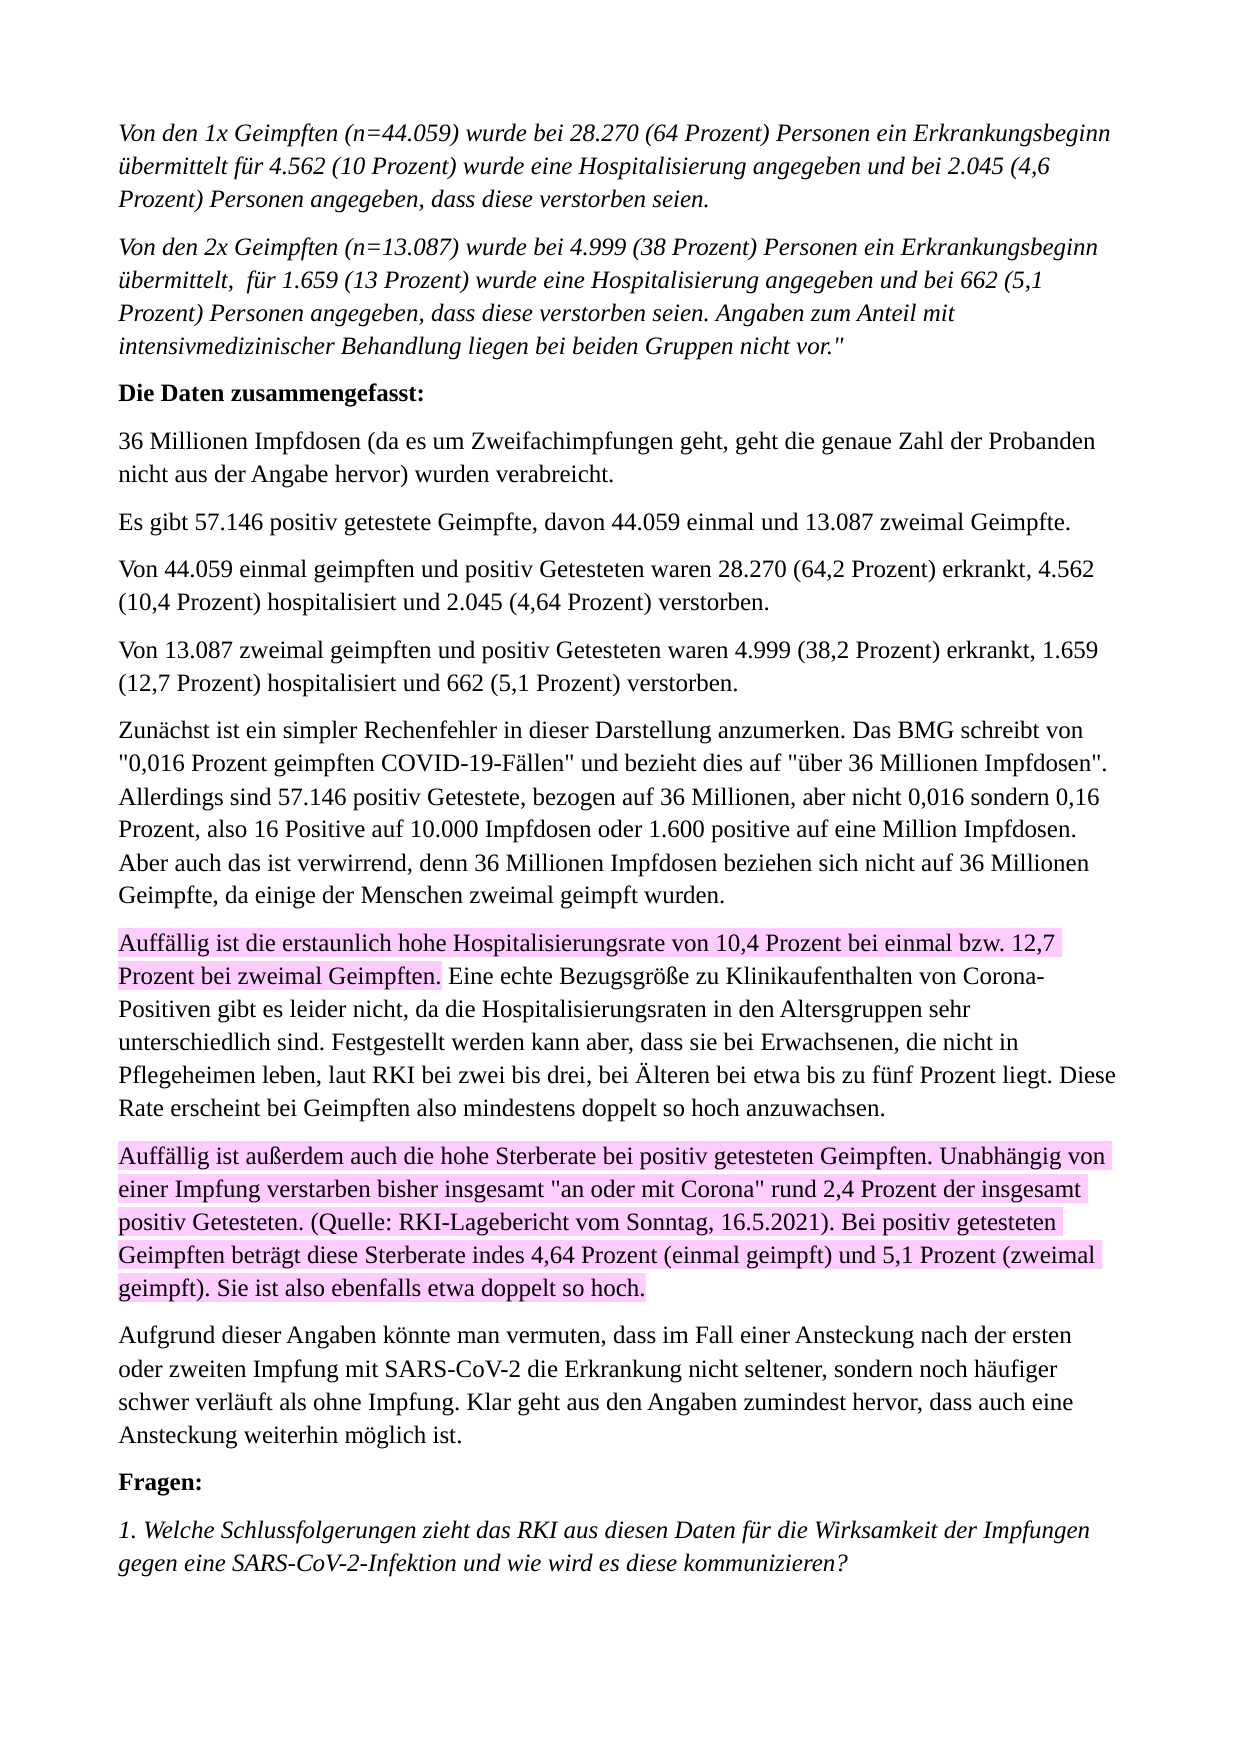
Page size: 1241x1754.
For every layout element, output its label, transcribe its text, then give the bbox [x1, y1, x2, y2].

text 36 Millionen Impfdosen (da es um Zweifachimpfungen geht, geht die genaue Zahl der Probanden nicht aus der Angabe hervor) wurden verabreicht. [118, 426, 1122, 488]
text Von 13.087 zweimal geimpften und positiv Getesteten waren 4.999 (38,2 Prozent) erkrankt, 1.659 (12,7 Prozent) hospitalisiert und 662 (5,1 Prozent) verstorben. [118, 635, 1122, 697]
text Zunächst ist ein simpler Rechenfehler in dieser Darstellung anzumerken. Das BMG schreibt von "0,016 Prozent geimpften COVID-19-Fällen" und bezieht dies auf "über 36 Millionen Impfdosen". Allerdings sind 57.146 positiv Getestete, bezogen auf 36 Millionen, aber nicht 0,016 sondern 0,16 Prozent, also 16 Positive auf 10.000 Impfdosen oder 1.600 positive auf eine Million Impfdosen. Aber auch das ist verwirrend, denn 36 Millionen Impfdosen beziehen sich nicht auf 36 Millionen Geimpfte, da einige der Menschen zweimal geimpft wurden. [118, 716, 1122, 909]
text Auffällig ist außerdem auch die hohe Sterberate bei positiv getesteten Geimpften. Unabhängig von einer Impfung verstarben bisher insgesamt "an oder mit Corona" rund 2,4 Prozent der insgesamt positiv Getesteten. (Quelle: RKI-Lagebericht vom Sonntag, 16.5.2021). Bei positiv getesteten Geimpften beträgt diese Sterberate indes 4,64 Prozent (einmal geimpft) und 5,1 Prozent (zweimal geimpft). Sie ist also ebenfalls etwa doppelt so hoch. [118, 1141, 1122, 1302]
text Auffällig ist die erstaunlich hohe Hospitalisierungsrate von 10,4 Prozent bei einmal bzw. 12,7 Prozent bei zweimal Geimpften. Eine echte Bezugsgröße zu Klinikaufenthalten von Corona-Positiven gibt es leider nicht, da die Hospitalisierungsraten in den Altersgruppen sehr unterschiedlich sind. Festgestellt werden kann aber, dass sie bei Erwachsenen, die nicht in Pflegeheimen leben, laut RKI bei zwei bis drei, bei Älteren bei etwa bis zu fünf Prozent liegt. Diese Rate erscheint bei Geimpften also mindestens doppelt so hoch anzuwachsen. [118, 928, 1122, 1122]
text Von den 1x Geimpften (n=44.059) wurde bei 28.270 (64 Prozent) Personen ein Erkrankungsbeginn übermittelt für 4.562 (10 Prozent) wurde eine Hospitalisierung angegeben und bei 2.045 (4,6 Prozent) Personen angegeben, dass diese verstorben seien. [118, 118, 1122, 213]
text Fragen: [118, 1467, 1122, 1496]
text 1. Welche Schlussfolgerungen zieht das RKI aus diesen Daten für die Wirksamkeit der Impfungen gegen eine SARS-CoV-2-Infektion und wie wird es diese kommunizieren? [118, 1515, 1122, 1577]
text Aufgrund dieser Angaben könnte man vermuten, dass im Fall einer Ansteckung nach der ersten oder zweiten Impfung mit SARS-CoV-2 die Erkrankung nicht seltener, sondern noch häufiger schwer verläuft als ohne Impfung. Klar geht aus den Angaben zumindest hervor, dass auch eine Ansteckung weiterhin möglich ist. [118, 1321, 1122, 1448]
text Die Daten zusammengefasst: [118, 378, 1122, 407]
text Von 44.059 einmal geimpften und positiv Getesteten waren 28.270 (64,2 Prozent) erkrankt, 4.562 (10,4 Prozent) hospitalisiert und 2.045 (4,64 Prozent) verstorben. [118, 554, 1122, 616]
text Von den 2x Geimpften (n=13.087) wurde bei 4.999 (38 Prozent) Personen ein Erkrankungsbeginn übermittelt, für 1.659 (13 Prozent) wurde eine Hospitalisierung angegeben und bei 662 (5,1 Prozent) Personen angegeben, dass diese verstorben seien. Angaben zum Anteil mit intensivmedizinischer Behandlung liegen bei beiden Gruppen nicht vor." [118, 232, 1122, 359]
text Es gibt 57.146 positiv getestete Geimpfte, davon 44.059 einmal und 13.087 zweimal Geimpfte. [118, 507, 1122, 535]
